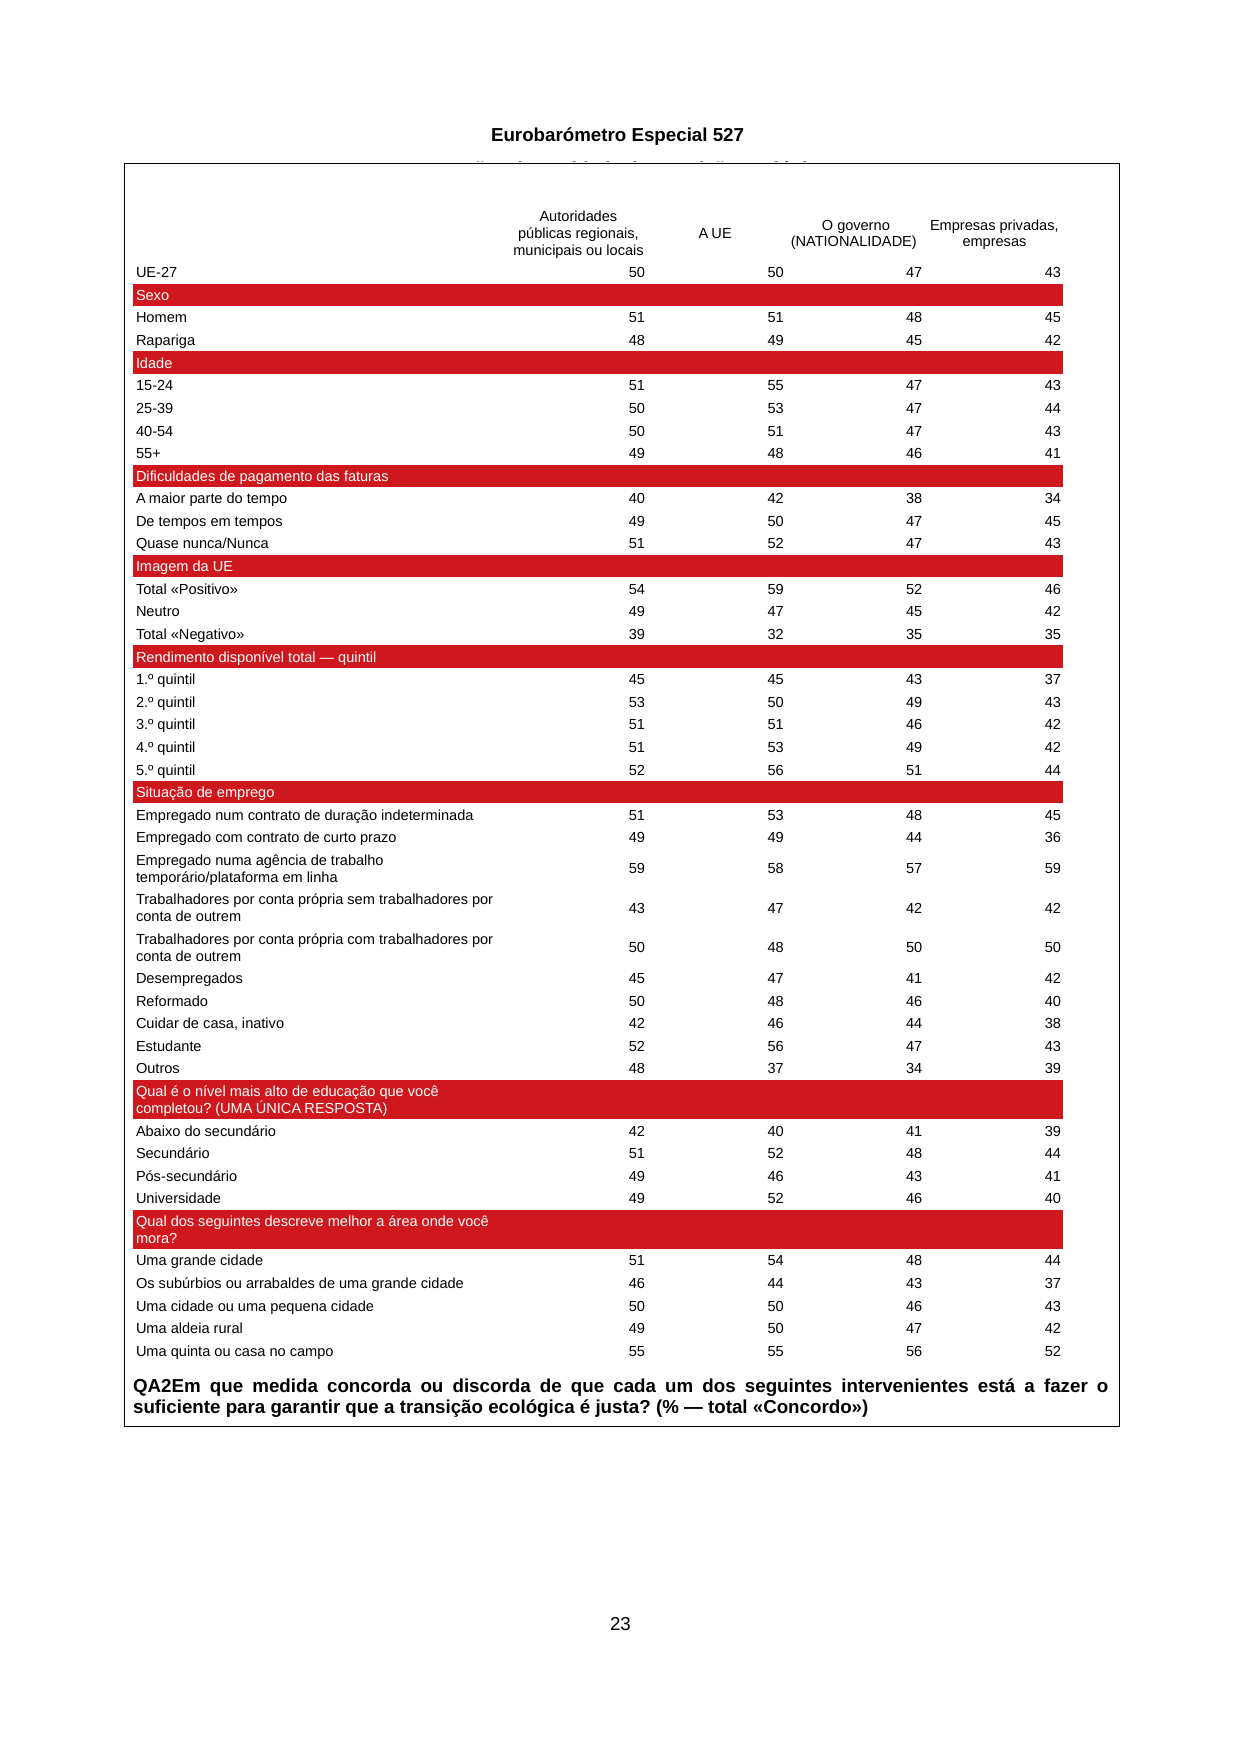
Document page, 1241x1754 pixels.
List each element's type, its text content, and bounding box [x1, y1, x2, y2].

table_cell 55 [648, 374, 786, 397]
table_header Autoridades públicas regionais, municipais ou locais [509, 205, 648, 261]
table_cell [509, 1080, 648, 1119]
table_cell 42 [925, 1317, 1063, 1339]
table_cell Sexo [133, 284, 509, 306]
table_cell [786, 465, 925, 487]
table_cell [786, 351, 925, 374]
table_cell 45 [786, 600, 925, 623]
table_cell 50 [786, 928, 925, 967]
table_cell 48 [509, 1057, 648, 1080]
table_cell 48 [648, 928, 786, 967]
table_cell 47 [786, 1035, 925, 1057]
table_cell 50 [509, 990, 648, 1012]
table_cell De tempos em tempos [133, 510, 509, 532]
table_cell A maior parte do tempo [133, 487, 509, 510]
table_cell 43 [925, 261, 1063, 284]
table_cell 39 [925, 1057, 1063, 1080]
table_cell [509, 645, 648, 668]
table_cell [509, 465, 648, 487]
table_cell 49 [509, 826, 648, 849]
table_cell [925, 555, 1063, 577]
table_cell [648, 1210, 786, 1249]
table_cell 34 [925, 487, 1063, 510]
table_cell 48 [786, 1249, 925, 1272]
table_cell [786, 1210, 925, 1249]
table_cell 43 [786, 1272, 925, 1294]
table_cell 44 [786, 826, 925, 849]
table_cell 40 [648, 1119, 786, 1142]
table_cell Universidade [133, 1187, 509, 1210]
table_cell 50 [648, 261, 786, 284]
table_cell 52 [648, 1187, 786, 1210]
table_cell 48 [786, 306, 925, 329]
table_cell 47 [786, 374, 925, 397]
table_cell 15-24 [133, 374, 509, 397]
table_cell 53 [648, 397, 786, 419]
table_cell 53 [509, 691, 648, 713]
table_cell 42 [925, 329, 1063, 351]
table_cell [925, 351, 1063, 374]
table_cell [509, 284, 648, 306]
table_cell Secundário [133, 1142, 509, 1164]
table_cell 50 [509, 397, 648, 419]
table_cell Rendimento disponível total — quintil [133, 645, 509, 668]
table_cell 42 [925, 713, 1063, 736]
table_cell [925, 1080, 1063, 1119]
table_cell 50 [925, 928, 1063, 967]
table_cell Desempregados [133, 967, 509, 989]
table_cell 46 [648, 1012, 786, 1035]
table_cell Empregado com contrato de curto prazo [133, 826, 509, 849]
table_cell 54 [648, 1249, 786, 1272]
table_cell 45 [786, 329, 925, 351]
table_cell Homem [133, 306, 509, 329]
table_header O governo (NATIONALIDADE) [786, 205, 925, 261]
table_cell 43 [786, 668, 925, 691]
table_cell Abaixo do secundário [133, 1119, 509, 1142]
table_cell [648, 465, 786, 487]
table_cell Dificuldades de pagamento das faturas [133, 465, 509, 487]
table_cell Trabalhadores por conta própria sem trabalhadores por conta de outrem [133, 888, 509, 927]
table_cell 49 [509, 1165, 648, 1187]
table_cell 53 [648, 736, 786, 758]
table_cell Imagem da UE [133, 555, 509, 577]
table_cell Total «Negativo» [133, 623, 509, 645]
table_cell [786, 781, 925, 803]
table_cell 51 [509, 532, 648, 555]
table_cell [648, 1080, 786, 1119]
table_cell 51 [648, 713, 786, 736]
table_cell 55 [648, 1340, 786, 1362]
table_cell 43 [925, 532, 1063, 555]
table_cell 41 [925, 442, 1063, 464]
table_cell 50 [509, 1294, 648, 1317]
table_cell 50 [648, 510, 786, 532]
table_cell Empregado numa agência de trabalho temporário/plataforma em linha [133, 849, 509, 888]
table_cell 41 [786, 1119, 925, 1142]
table_cell 35 [925, 623, 1063, 645]
table_cell [786, 645, 925, 668]
table_cell 41 [925, 1165, 1063, 1187]
table_cell 49 [509, 442, 648, 464]
table_cell 55 [509, 1340, 648, 1362]
table_cell 52 [925, 1340, 1063, 1362]
table_cell 59 [925, 849, 1063, 888]
table_cell 49 [509, 1317, 648, 1339]
table_cell 48 [786, 1142, 925, 1164]
table_cell [786, 284, 925, 306]
table_cell 45 [648, 668, 786, 691]
table_cell 49 [509, 510, 648, 532]
table_cell Pós-secundário [133, 1165, 509, 1187]
table_cell 40 [925, 1187, 1063, 1210]
table_cell 42 [925, 888, 1063, 927]
table_cell 44 [786, 1012, 925, 1035]
table_cell 45 [925, 306, 1063, 329]
table_cell Cuidar de casa, inativo [133, 1012, 509, 1035]
table_cell 34 [786, 1057, 925, 1080]
table_cell 44 [925, 1142, 1063, 1164]
table_cell 44 [925, 1249, 1063, 1272]
table_cell 47 [786, 261, 925, 284]
table_cell 49 [786, 736, 925, 758]
table_cell 39 [509, 623, 648, 645]
table_cell 46 [786, 990, 925, 1012]
table_cell Uma grande cidade [133, 1249, 509, 1272]
table_cell Situação de emprego [133, 781, 509, 803]
table_cell 47 [786, 397, 925, 419]
table_cell 51 [648, 306, 786, 329]
table_cell Reformado [133, 990, 509, 1012]
table_cell 51 [509, 1142, 648, 1164]
table_cell 52 [509, 758, 648, 781]
table_cell Outros [133, 1057, 509, 1080]
table_cell 3.º quintil [133, 713, 509, 736]
table_cell [509, 781, 648, 803]
table_cell 42 [786, 888, 925, 927]
table_cell 51 [509, 1249, 648, 1272]
table_cell Trabalhadores por conta própria com trabalhadores por conta de outrem [133, 928, 509, 967]
table_cell [925, 781, 1063, 803]
table_cell 47 [786, 419, 925, 442]
table_cell 50 [509, 261, 648, 284]
table_cell [648, 781, 786, 803]
table_cell 49 [509, 600, 648, 623]
table_cell 43 [509, 888, 648, 927]
table_cell [509, 1210, 648, 1249]
table_cell 42 [509, 1012, 648, 1035]
table_cell 47 [786, 1317, 925, 1339]
table_cell 50 [648, 1294, 786, 1317]
table_cell 48 [509, 329, 648, 351]
table_cell 47 [648, 967, 786, 989]
table_cell Uma cidade ou uma pequena cidade [133, 1294, 509, 1317]
table_cell 42 [925, 600, 1063, 623]
table_cell [509, 351, 648, 374]
table_cell 59 [648, 578, 786, 600]
table_cell 38 [925, 1012, 1063, 1035]
table_cell Empregado num contrato de duração indeterminada [133, 804, 509, 826]
table_cell 46 [786, 713, 925, 736]
table_cell 25-39 [133, 397, 509, 419]
table_cell [648, 555, 786, 577]
table_cell 41 [786, 967, 925, 989]
table_cell 4.º quintil [133, 736, 509, 758]
table_cell 56 [786, 1340, 925, 1362]
table_cell 44 [925, 397, 1063, 419]
table_cell 37 [925, 1272, 1063, 1294]
table_cell 46 [925, 578, 1063, 600]
table_cell [925, 465, 1063, 487]
table_cell 44 [648, 1272, 786, 1294]
table_cell 43 [925, 1294, 1063, 1317]
table_cell Qual dos seguintes descreve melhor a área onde você mora? [133, 1210, 509, 1249]
table_cell UE-27 [133, 261, 509, 284]
table_cell 43 [925, 691, 1063, 713]
table_cell 51 [509, 713, 648, 736]
table_cell 45 [925, 804, 1063, 826]
table_cell Uma aldeia rural [133, 1317, 509, 1339]
table_header A UE [648, 205, 786, 261]
table_cell 46 [786, 442, 925, 464]
table_cell 48 [648, 990, 786, 1012]
table_cell 46 [648, 1165, 786, 1187]
table_cell [786, 1080, 925, 1119]
table_cell 32 [648, 623, 786, 645]
table_cell 42 [925, 967, 1063, 989]
table_cell [925, 645, 1063, 668]
table_cell [925, 284, 1063, 306]
table_cell 2.º quintil [133, 691, 509, 713]
table_cell [648, 645, 786, 668]
table_cell 51 [648, 419, 786, 442]
table_cell 51 [509, 374, 648, 397]
table_cell Qual é o nível mais alto de educação que você completou? (UMA ÚNICA RESPOSTA) [133, 1080, 509, 1119]
table_cell 49 [786, 691, 925, 713]
table_cell Quase nunca/Nunca [133, 532, 509, 555]
table_cell 52 [786, 578, 925, 600]
table_cell [925, 1210, 1063, 1249]
table_cell 5.º quintil [133, 758, 509, 781]
table_cell 1.º quintil [133, 668, 509, 691]
table_cell 50 [648, 1317, 786, 1339]
table_cell 40 [509, 487, 648, 510]
table_cell 42 [648, 487, 786, 510]
table_cell 51 [786, 758, 925, 781]
table_cell 53 [648, 804, 786, 826]
table_cell 35 [786, 623, 925, 645]
table_cell 58 [648, 849, 786, 888]
table_cell 49 [648, 329, 786, 351]
table_cell 38 [786, 487, 925, 510]
table_cell 51 [509, 804, 648, 826]
table_cell 51 [509, 736, 648, 758]
table_cell 40-54 [133, 419, 509, 442]
table_header [133, 205, 509, 261]
table_cell 36 [925, 826, 1063, 849]
table_cell 56 [648, 1035, 786, 1057]
table_cell 49 [648, 826, 786, 849]
table_cell 40 [925, 990, 1063, 1012]
table_cell 45 [509, 668, 648, 691]
table_cell 46 [786, 1294, 925, 1317]
table_cell 47 [648, 888, 786, 927]
table_cell Total «Positivo» [133, 578, 509, 600]
table_cell 52 [648, 532, 786, 555]
table_cell 45 [509, 967, 648, 989]
table_cell 50 [509, 928, 648, 967]
table_cell 43 [925, 374, 1063, 397]
table_cell 52 [648, 1142, 786, 1164]
table_cell Rapariga [133, 329, 509, 351]
table_cell [648, 351, 786, 374]
text QA2Em que medida concorda ou discorda de que cada um dos seguintes intervenientes está a fazer o suficiente para garantir que a transição ecológica é justa? (% — total «Concordo») [133, 1374, 1111, 1418]
table_cell 46 [509, 1272, 648, 1294]
table_cell Neutro [133, 600, 509, 623]
table_cell 47 [786, 510, 925, 532]
table_cell [786, 555, 925, 577]
table_cell 44 [925, 758, 1063, 781]
table_cell 51 [509, 306, 648, 329]
table_cell 57 [786, 849, 925, 888]
table_cell [509, 555, 648, 577]
table_cell 39 [925, 1119, 1063, 1142]
table_cell Estudante [133, 1035, 509, 1057]
table_cell 45 [925, 510, 1063, 532]
table_cell 42 [925, 736, 1063, 758]
table_cell 54 [509, 578, 648, 600]
table_cell Os subúrbios ou arrabaldes de uma grande cidade [133, 1272, 509, 1294]
table_cell 50 [648, 691, 786, 713]
table_cell 52 [509, 1035, 648, 1057]
table_cell 59 [509, 849, 648, 888]
table_cell 46 [786, 1187, 925, 1210]
table_cell [648, 284, 786, 306]
table_cell 55+ [133, 442, 509, 464]
table_cell 56 [648, 758, 786, 781]
table_cell 43 [925, 419, 1063, 442]
table_cell 50 [509, 419, 648, 442]
table_cell Idade [133, 351, 509, 374]
table_cell 47 [786, 532, 925, 555]
table_cell Uma quinta ou casa no campo [133, 1340, 509, 1362]
table_cell 43 [925, 1035, 1063, 1057]
table_cell 48 [786, 804, 925, 826]
table_cell 43 [786, 1165, 925, 1187]
table_cell 42 [509, 1119, 648, 1142]
table_header Empresas privadas, empresas [925, 205, 1063, 261]
table_cell 37 [648, 1057, 786, 1080]
table_cell 47 [648, 600, 786, 623]
table_cell 49 [509, 1187, 648, 1210]
table_cell 48 [648, 442, 786, 464]
table_cell 37 [925, 668, 1063, 691]
